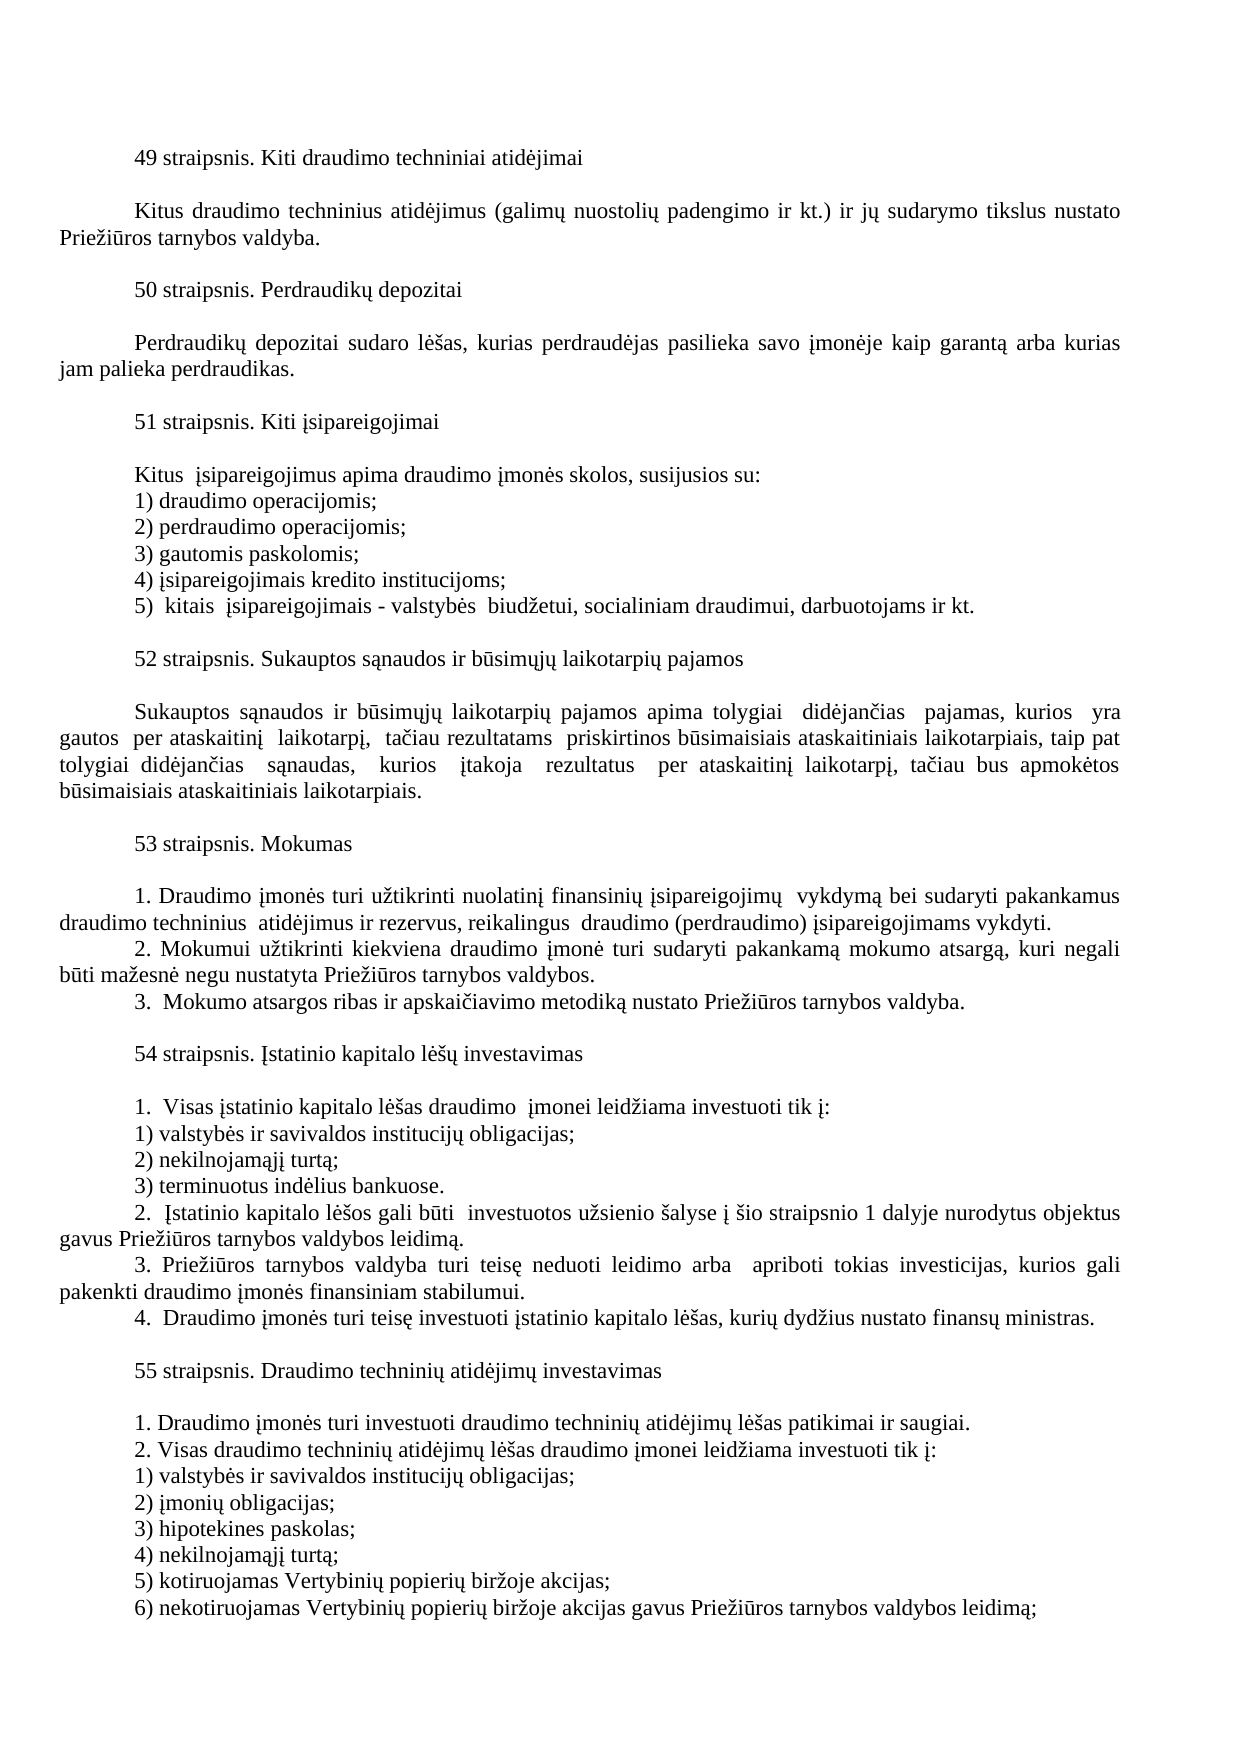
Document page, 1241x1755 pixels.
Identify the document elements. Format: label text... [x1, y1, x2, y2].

text Kitus draudimo techninius atidėjimus (galimų nuostolių padengimo ir kt.) ir jų sudarymo tikslus nustato Priežiūros tarnybos valdyba. [59, 197, 1122, 250]
text Perdraudikų depozitai sudaro lėšas, kurias perdraudėjas pasilieka savo įmonėje kaip garantą arba kurias jam palieka perdraudikas. [59, 329, 1122, 382]
text 1. Draudimo įmonės turi investuoti draudimo techninių atidėjimų lėšas patikimai ir saugiai. [59, 1409, 1122, 1436]
text 51 straipsnis. Kiti įsipareigojimai [59, 408, 1122, 434]
text Sukauptos sąnaudos ir būsimųjų laikotarpių pajamos apima tolygiai didėjančias pajamas, kurios yra gautos per ataskaitinį laikotarpį, tačiau rezultatams priskirtinos būsimaisiais ataskaitiniais laikotarpiais, taip pat tolygiai didėjančias sąnaudas, kurios įtakoja rezultatus per ataskaitinį laikotarpį, tačiau bus apmokėtos būsimaisiais ataskaitiniais laikotarpiais. [59, 698, 1122, 803]
text 2) perdraudimo operacijomis; [59, 513, 1122, 540]
text 1. Draudimo įmonės turi užtikrinti nuolatinį finansinių įsipareigojimų vykdymą bei sudaryti pakankamus draudimo techninius atidėjimus ir rezervus, reikalingus draudimo (perdraudimo) įsipareigojimams vykdyti. [59, 882, 1122, 935]
text 3) gautomis paskolomis; [59, 540, 1122, 566]
text 3. Priežiūros tarnybos valdyba turi teisę neduoti leidimo arba apriboti tokias investicijas, kurios gali pakenkti draudimo įmonės finansiniam stabilumui. [59, 1251, 1122, 1304]
text 2. Mokumui užtikrinti kiekviena draudimo įmonė turi sudaryti pakankamą mokumo atsargą, kuri negali būti mažesnė negu nustatyta Priežiūros tarnybos valdybos. [59, 935, 1122, 988]
text 5) kitais įsipareigojimais - valstybės biudžetui, socialiniam draudimui, darbuotojams ir kt. [59, 592, 1122, 619]
text 5) kotiruojamas Vertybinių popierių biržoje akcijas; [59, 1568, 1122, 1594]
text 4. Draudimo įmonės turi teisę investuoti įstatinio kapitalo lėšas, kurių dydžius nustato finansų ministras. [59, 1304, 1122, 1330]
text 52 straipsnis. Sukauptos sąnaudos ir būsimųjų laikotarpių pajamos [59, 645, 1122, 672]
text 54 straipsnis. Įstatinio kapitalo lėšų investavimas [59, 1041, 1122, 1067]
text 2) įmonių obligacijas; [59, 1488, 1122, 1515]
text 1. Visas įstatinio kapitalo lėšas draudimo įmonei leidžiama investuoti tik į: [59, 1093, 1122, 1119]
text 3) hipotekines paskolas; [59, 1515, 1122, 1541]
text Kitus įsipareigojimus apima draudimo įmonės skolos, susijusios su: [59, 461, 1122, 487]
text 50 straipsnis. Perdraudikų depozitai [59, 276, 1122, 303]
text 2. Įstatinio kapitalo lėšos gali būti investuotos užsienio šalyse į šio straipsnio 1 dalyje nurodytus objektus gavus Priežiūros tarnybos valdybos leidimą. [59, 1199, 1122, 1251]
text 53 straipsnis. Mokumas [59, 830, 1122, 856]
text 49 straipsnis. Kiti draudimo techniniai atidėjimai [59, 144, 1122, 171]
text 4) įsipareigojimais kredito institucijoms; [59, 566, 1122, 592]
text 3. Mokumo atsargos ribas ir apskaičiavimo metodiką nustato Priežiūros tarnybos valdyba. [59, 988, 1122, 1014]
text 1) valstybės ir savivaldos institucijų obligacijas; [59, 1119, 1122, 1146]
text 4) nekilnojamąjį turtą; [59, 1541, 1122, 1568]
text 6) nekotiruojamas Vertybinių popierių biržoje akcijas gavus Priežiūros tarnybos valdybos leidimą; [59, 1594, 1122, 1620]
text 1) draudimo operacijomis; [59, 487, 1122, 513]
text 1) valstybės ir savivaldos institucijų obligacijas; [59, 1462, 1122, 1488]
text 2) nekilnojamąjį turtą; [59, 1146, 1122, 1172]
text 2. Visas draudimo techninių atidėjimų lėšas draudimo įmonei leidžiama investuoti tik į: [59, 1436, 1122, 1462]
text 3) terminuotus indėlius bankuose. [59, 1172, 1122, 1199]
text 55 straipsnis. Draudimo techninių atidėjimų investavimas [59, 1357, 1122, 1383]
